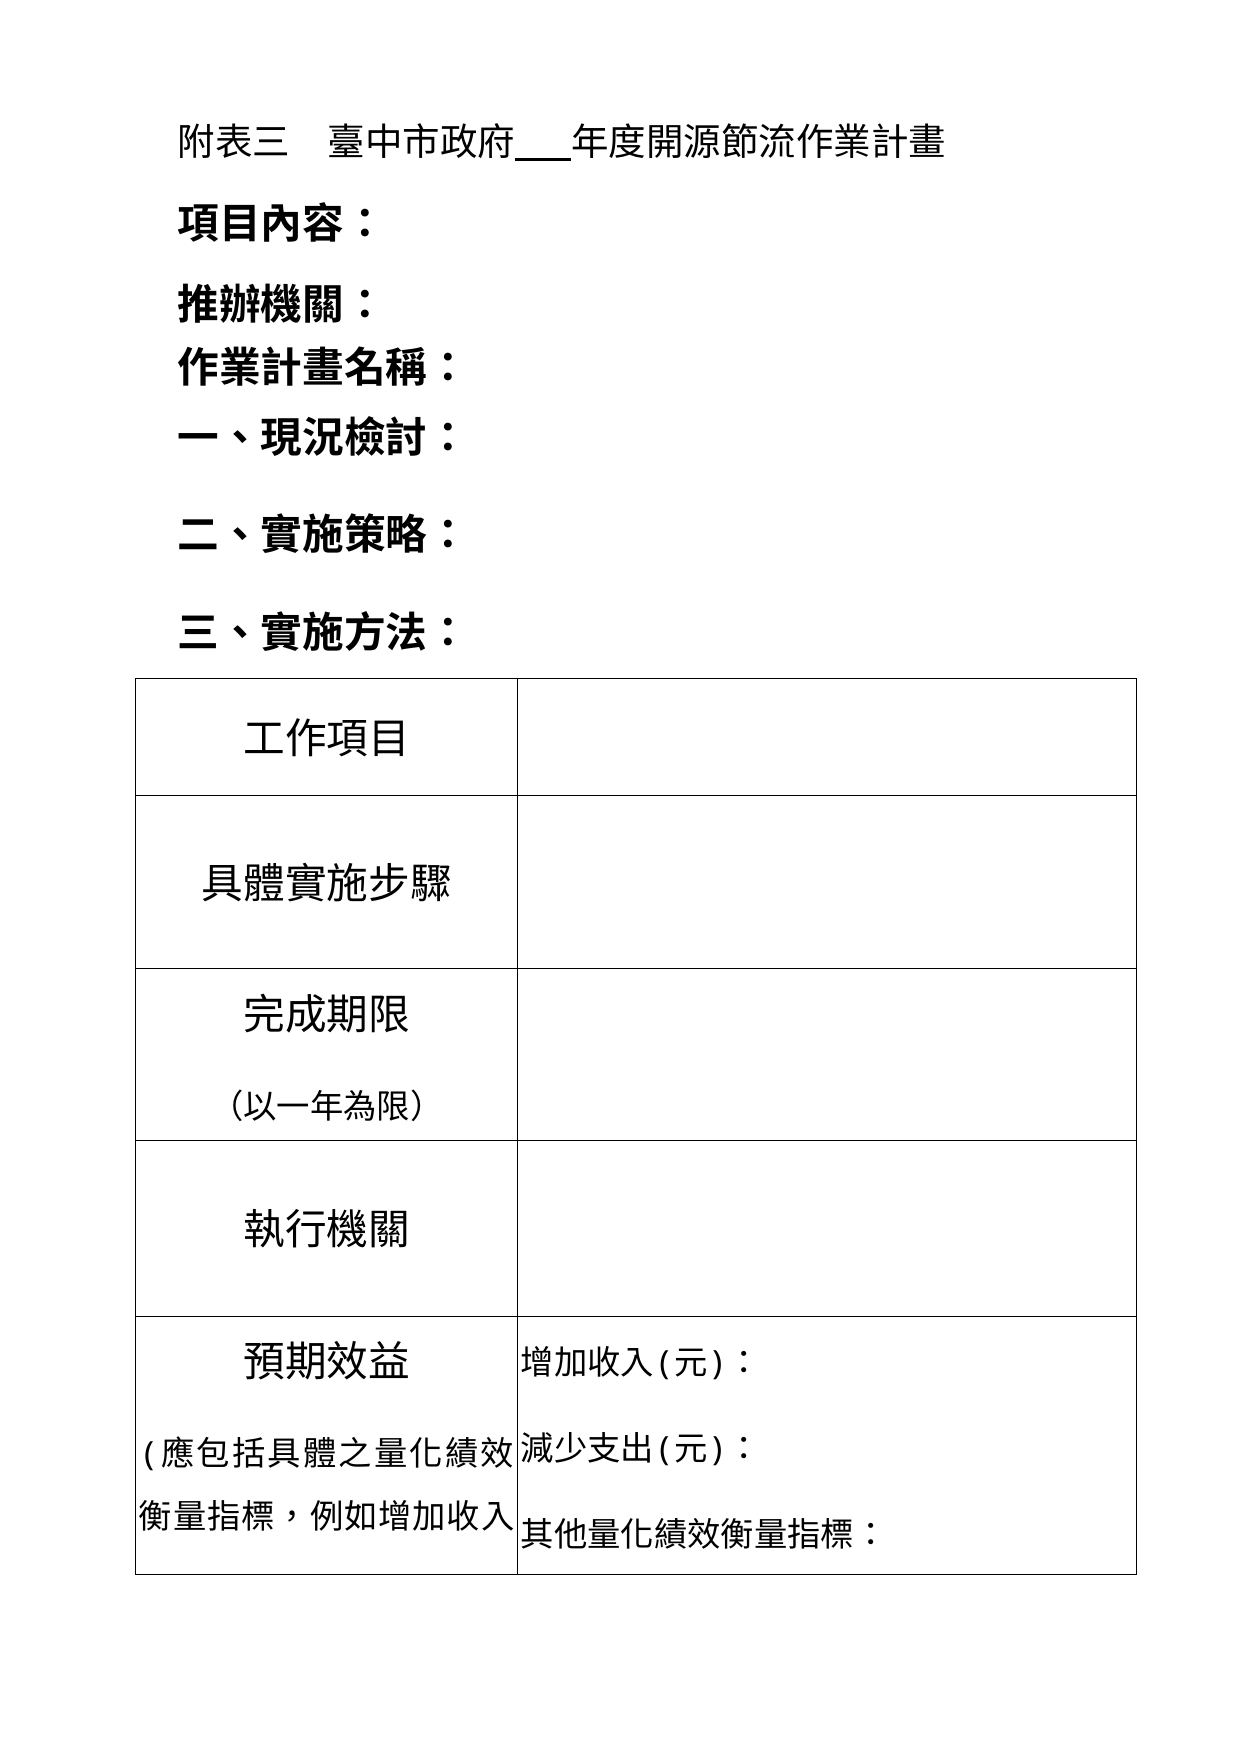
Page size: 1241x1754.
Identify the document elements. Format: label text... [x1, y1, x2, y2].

table_cell 完成期限 （以一年為限） [136, 969, 517, 1140]
subtitle 二、實施策略： [177, 501, 1092, 562]
table_cell 具體實施步驟 [136, 796, 517, 967]
subtitle 作業計畫名稱： [177, 322, 1092, 385]
subtitle 三、實施方法： [177, 599, 1092, 659]
table_cell [518, 969, 1136, 1140]
text 項目內容： [177, 179, 1092, 241]
table_cell [518, 796, 1136, 967]
table_cell [518, 1141, 1136, 1316]
table_header [518, 679, 1136, 795]
table_header 工作項目 [136, 679, 517, 795]
text 一、現況檢討： [177, 404, 1092, 464]
table_cell 預期效益 (應包括具體之量化績效衡量指標，例如增加收入 [136, 1317, 517, 1574]
text 附表三 臺中市政府 年度開源節流作業計畫 [177, 97, 1092, 160]
table_cell 執行機關 [136, 1141, 517, 1316]
subtitle 推辦機關： [177, 260, 1092, 322]
table_cell 增加收入(元)： 減少支出(元)： 其他量化績效衡量指標： [518, 1317, 1136, 1574]
